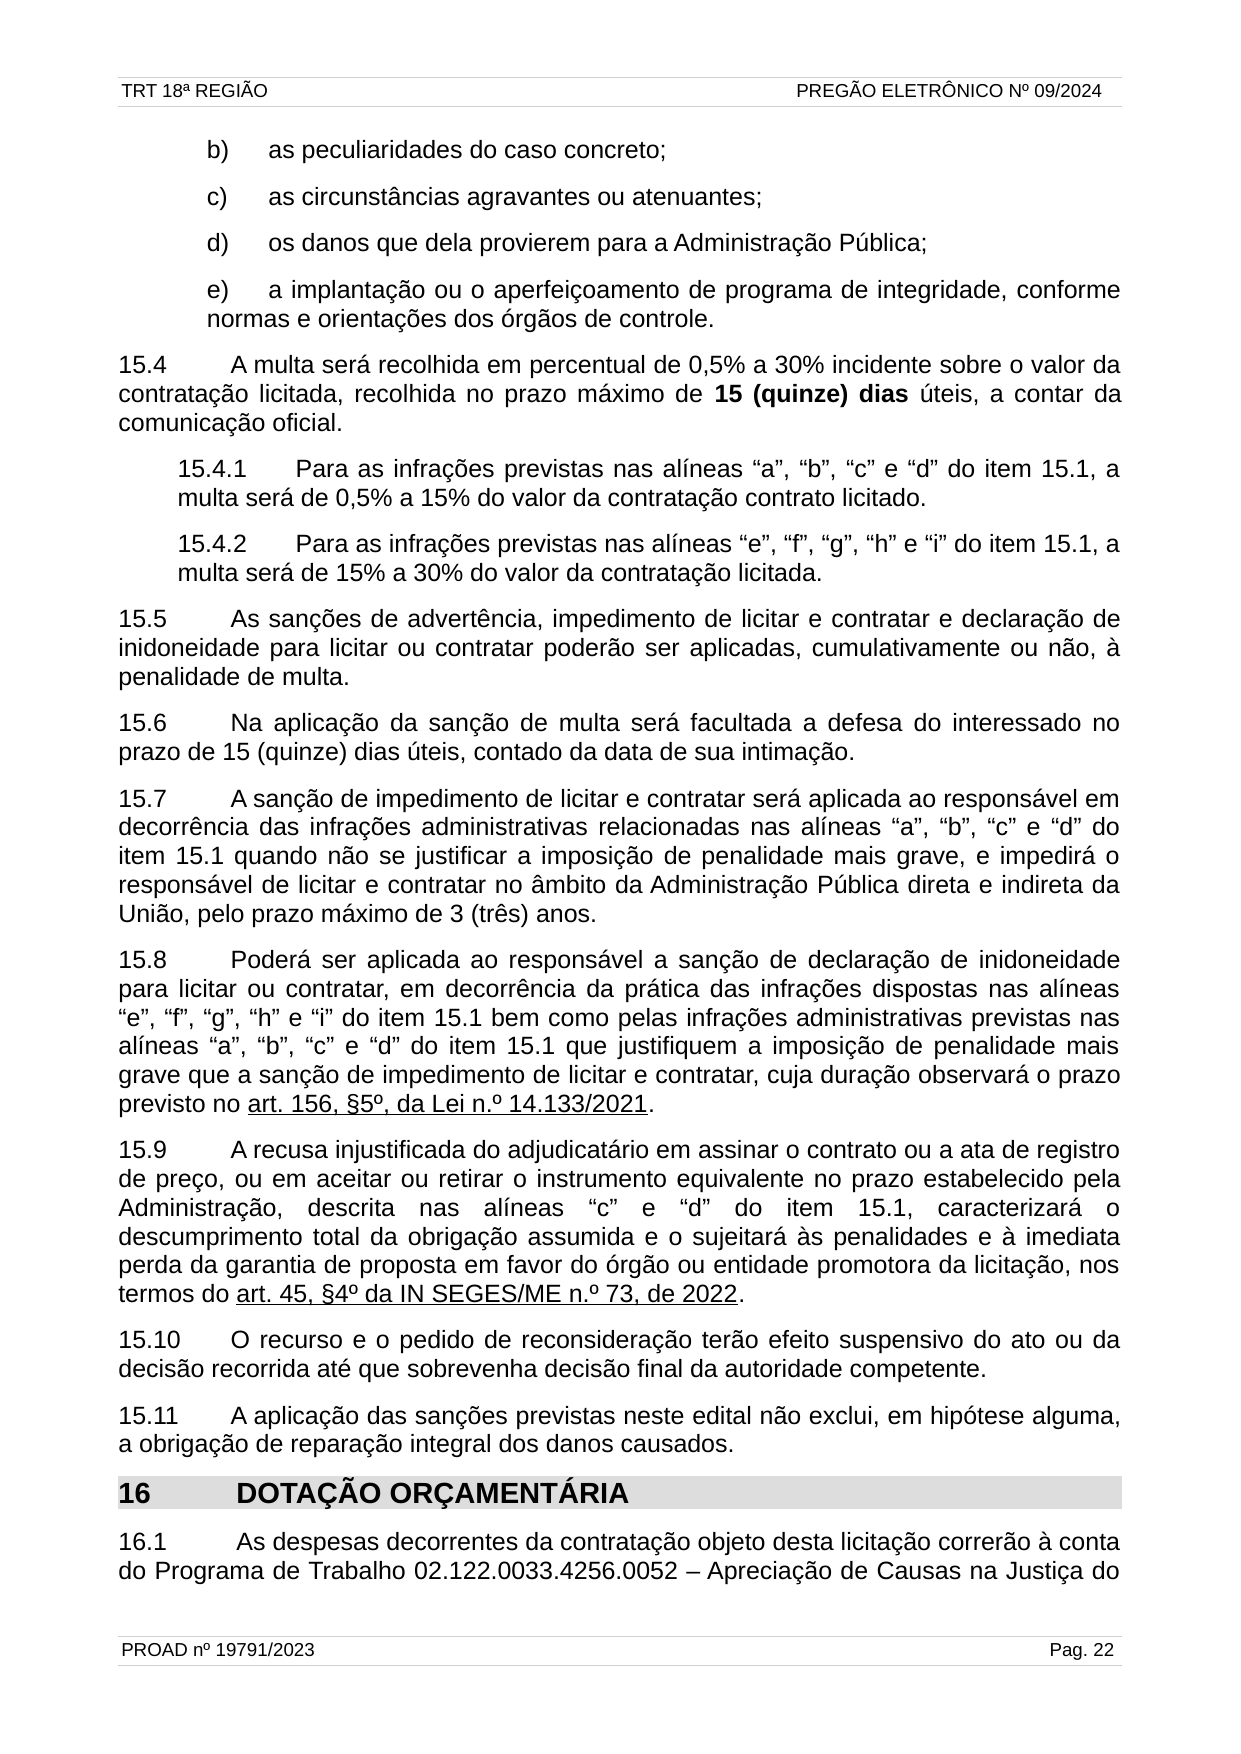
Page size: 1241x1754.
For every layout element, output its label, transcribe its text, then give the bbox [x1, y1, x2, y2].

text 16.1 As despesas decorrentes da contratação objeto desta licitação correrão à conta do Programa de Trabalho 02.122.0033.4256.0052 – Apreciação de Causas na Justiça do [118, 1527, 1122, 1585]
text 15.4 A multa será recolhida em percentual de 0,5% a 30% incidente sobre o valor da contratação licitada, recolhida no prazo máximo de 15 (quinze) dias úteis, a contar da comunicação oficial. [118, 350, 1122, 436]
text b) as peculiaridades do caso concreto; [207, 136, 1122, 164]
text 15.6 Na aplicação da sanção de multa será facultada a defesa do interessado no prazo de 15 (quinze) dias úteis, contado da data de sua intimação. [118, 708, 1122, 766]
text c) as circunstâncias agravantes ou atenuantes; [207, 182, 1122, 211]
text 15.5 As sanções de advertência, impedimento de licitar e contratar e declaração de inidoneidade para licitar ou contratar poderão ser aplicadas, cumulativamente ou não, à penalidade de multa. [118, 604, 1122, 691]
text 15.9 A recusa injustificada do adjudicatário em assinar o contrato ou a ata de registro de preço, ou em aceitar ou retirar o instrumento equivalente no prazo estabelecido pela Administração, descrita nas alíneas “c” e “d” do item 15.1, caracterizará o descumprimento total da obrigação assumida e o sujeitará às penalidades e à imediata perda da garantia de proposta em favor do órgão ou entidade promotora da licitação, nos termos do art. 45, §4º da IN SEGES/ME n.º 73, de 2022. [118, 1135, 1122, 1308]
text 16 DOTAÇÃO ORÇAMENTÁRIA [118, 1476, 1122, 1509]
text 15.4.2 Para as infrações previstas nas alíneas “e”, “f”, “g”, “h” e “i” do item 15.1, a multa será de 15% a 30% do valor da contratação licitada. [177, 529, 1122, 587]
text 15.4.1 Para as infrações previstas nas alíneas “a”, “b”, “c” e “d” do item 15.1, a multa será de 0,5% a 15% do valor da contratação contrato licitado. [177, 454, 1122, 512]
text 15.7 A sanção de impedimento de licitar e contratar será aplicada ao responsável em decorrência das infrações administrativas relacionadas nas alíneas “a”, “b”, “c” e “d” do item 15.1 quando não se justificar a imposição de penalidade mais grave, e impedirá o responsável de licitar e contratar no âmbito da Administração Pública direta e indireta da União, pelo prazo máximo de 3 (três) anos. [118, 784, 1122, 927]
text 15.10 O recurso e o pedido de reconsideração terão efeito suspensivo do ato ou da decisão recorrida até que sobrevenha decisão final da autoridade competente. [118, 1326, 1122, 1383]
text 15.8 Poderá ser aplicada ao responsável a sanção de declaração de inidoneidade para licitar ou contratar, em decorrência da prática das infrações dispostas nas alíneas “e”, “f”, “g”, “h” e “i” do item 15.1 bem como pelas infrações administrativas previstas nas alíneas “a”, “b”, “c” e “d” do item 15.1 que justifiquem a imposição de penalidade mais grave que a sanção de impedimento de licitar e contratar, cuja duração observará o prazo previsto no art. 156, §5º, da Lei n.º 14.133/2021. [118, 945, 1122, 1118]
text e) a implantação ou o aperfeiçoamento de programa de integridade, conforme normas e orientações dos órgãos de controle. [207, 275, 1122, 332]
text 15.11 A aplicação das sanções previstas neste edital não exclui, em hipótese alguma, a obrigação de reparação integral dos danos causados. [118, 1401, 1122, 1458]
text d) os danos que dela provierem para a Administração Pública; [207, 228, 1122, 257]
